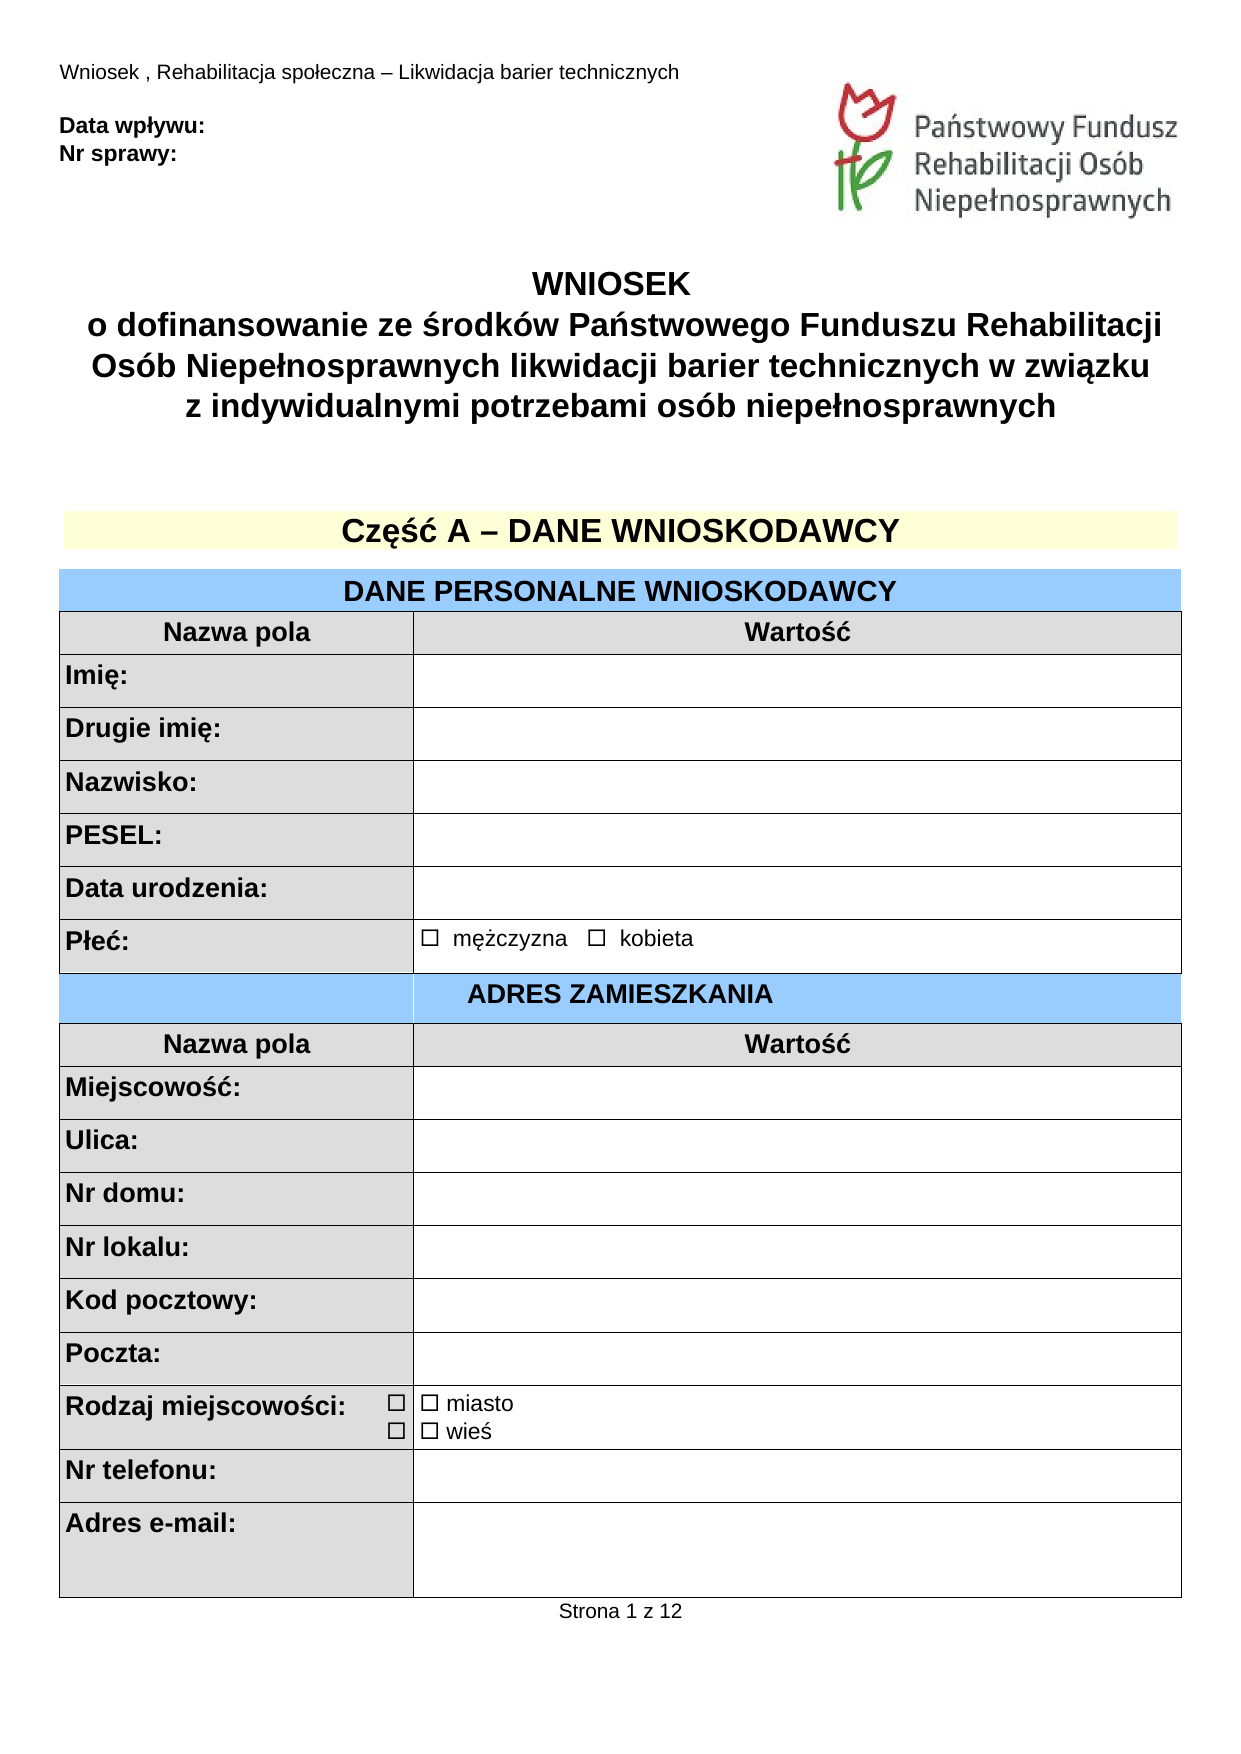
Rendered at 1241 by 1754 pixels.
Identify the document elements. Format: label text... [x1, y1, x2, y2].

table_cell Nr lokalu: [60, 1226, 413, 1278]
table_cell Wartość [414, 612, 1181, 654]
table_header DANE PERSONALNE WNIOSKODAWCY [59, 569, 1181, 611]
table_cell Adres e-mail: [60, 1503, 413, 1597]
table_cell [414, 1173, 1181, 1225]
table_cell [59, 974, 413, 1023]
table_cell [414, 761, 1181, 813]
table_cell [414, 1333, 1181, 1384]
table_cell  miasto  wieś [414, 1386, 1181, 1449]
picture [831, 80, 1181, 219]
table_cell Ulica: [60, 1120, 413, 1172]
table_cell Nr telefonu: [60, 1450, 413, 1502]
text WNIOSEK [83, 264, 1149, 303]
table_cell Poczta: [60, 1333, 413, 1384]
table_cell Nr domu: [60, 1173, 413, 1225]
table_cell [414, 1450, 1181, 1502]
text Nr sprawy: [59, 140, 831, 166]
table_cell [414, 655, 1181, 707]
text Część A – DANE WNIOSKODAWCY [64, 511, 1177, 549]
table_cell [414, 1279, 1181, 1331]
table_cell Wartość [414, 1024, 1181, 1066]
table_cell [414, 867, 1181, 919]
table_cell Miejscowość: [60, 1067, 413, 1119]
table_cell [414, 1226, 1181, 1278]
table_cell ADRES ZAMIESZKANIA [414, 974, 1181, 1023]
text o dofinansowanie ze środków Państwowego Funduszu Rehabilitacji [78, 305, 1177, 344]
table_cell [414, 1067, 1181, 1119]
table_cell PESEL: [60, 814, 413, 866]
table_cell Nazwa pola [60, 612, 413, 654]
table_cell Data urodzenia: [60, 867, 413, 919]
table_cell Nazwisko: [60, 761, 413, 813]
table_cell Nazwa pola [60, 1024, 413, 1066]
table_cell Drugie imię: [60, 708, 413, 760]
subtitle Osób Niepełnosprawnych likwidacji barier technicznych w związku z indywidualnymi potrzebami osób niepełnosprawnych [83, 346, 1158, 425]
table_cell Rodzaj miejscowości: [60, 1386, 413, 1449]
table_cell [414, 708, 1181, 760]
table_cell [414, 1503, 1181, 1597]
table_cell Imię: [60, 655, 413, 707]
table_cell [414, 1120, 1181, 1172]
table_cell Płeć: [60, 920, 413, 972]
table_cell Kod pocztowy: [60, 1279, 413, 1331]
text Data wpływu: [59, 112, 831, 139]
table_cell [414, 814, 1181, 866]
table_cell  mężczyzna  kobieta [414, 920, 1181, 972]
